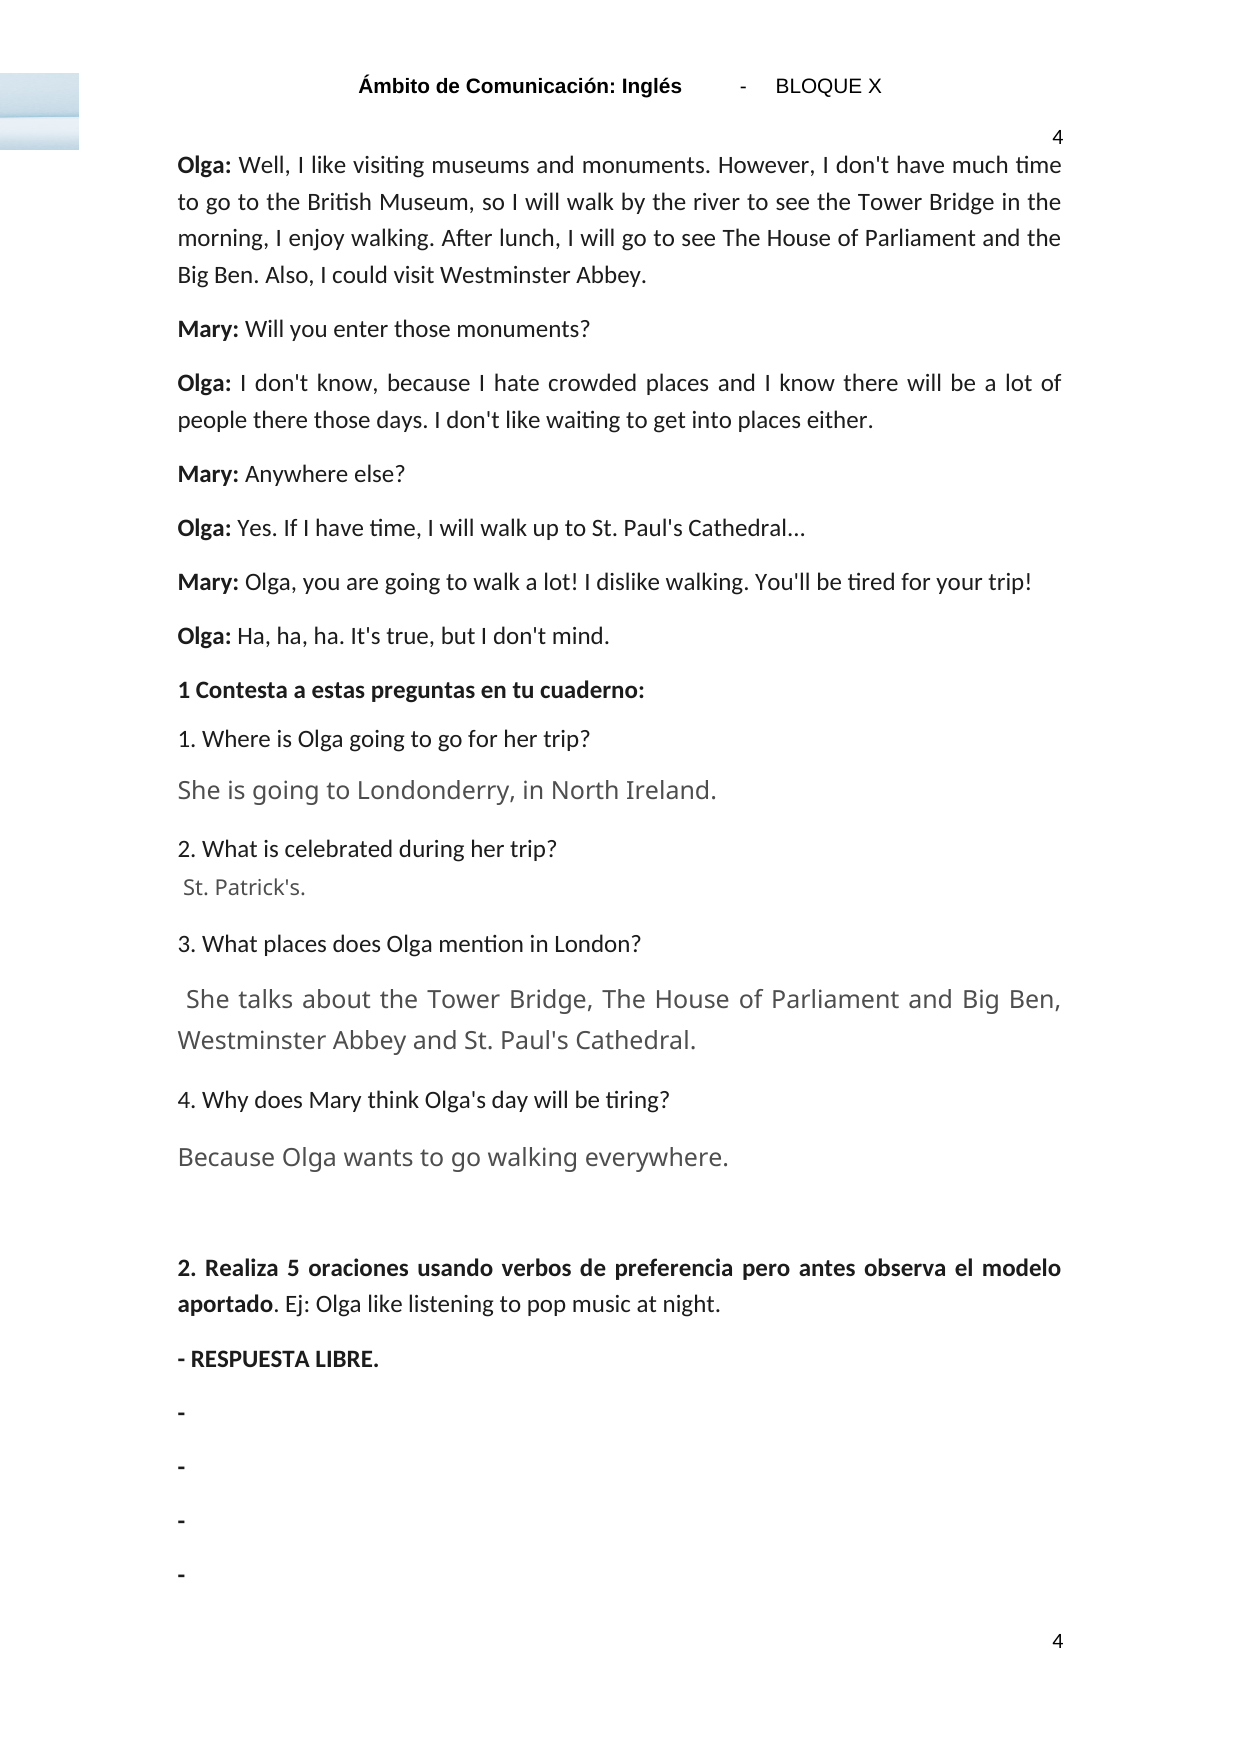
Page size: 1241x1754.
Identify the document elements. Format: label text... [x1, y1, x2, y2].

text - RESPUESTA LIBRE. [177, 1343, 1063, 1373]
text 2. Realiza 5 oraciones usando verbos de preferencia pero antes observa el modelo aportado. Ej: Olga like listening to pop music at night. [177, 1252, 1063, 1319]
text Because Olga wants to go walking everywhere. [177, 1140, 1063, 1174]
text Olga: I don't know, because I hate crowded places and I know there will be a lot of people there those days. I don't like waiting to get into places either. [177, 367, 1063, 434]
text - [177, 1397, 1063, 1427]
picture [0, 73, 79, 150]
text - [177, 1559, 1063, 1589]
text 1. Where is Olga going to go for her trip? [177, 721, 1063, 755]
text 4. Why does Mary think Olga's day will be tiring? [177, 1081, 1063, 1115]
text Mary: Will you enter those monuments? [177, 313, 1063, 344]
text Olga: Ha, ha, ha. It's true, but I don't mind. [177, 620, 1063, 651]
text - [177, 1505, 1063, 1535]
text Olga: Well, I like visiting museums and monuments. However, I don't have much time to go to the British Museum, so I will walk by the river to see the Tower Bridge in the morning, I enjoy walking. After lunch, I will go to see The House of Parliament and the Big Ben. Also, I could visit Westminster Abbey. [177, 149, 1063, 290]
text St. Patrick's. [177, 872, 1063, 901]
text 1 Contesta a estas preguntas en tu cuaderno: [177, 674, 1063, 705]
text 3. What places does Olga mention in London? [177, 928, 1063, 959]
text Olga: Yes. If I have time, I will walk up to St. Paul's Cathedral... [177, 512, 1063, 542]
text She talks about the Tower Bridge, The House of Parliament and Big Ben, Westminster Abbey and St. Paul's Cathedral. [177, 982, 1063, 1057]
text Mary: Anywhere else? [177, 458, 1063, 488]
text Mary: Olga, you are going to walk a lot! I dislike walking. You'll be tired for your trip! [177, 566, 1063, 597]
text 2. What is celebrated during her trip? [177, 831, 1063, 865]
text She is going to Londonderry, in North Ireland. [177, 772, 1063, 806]
text - [177, 1451, 1063, 1481]
